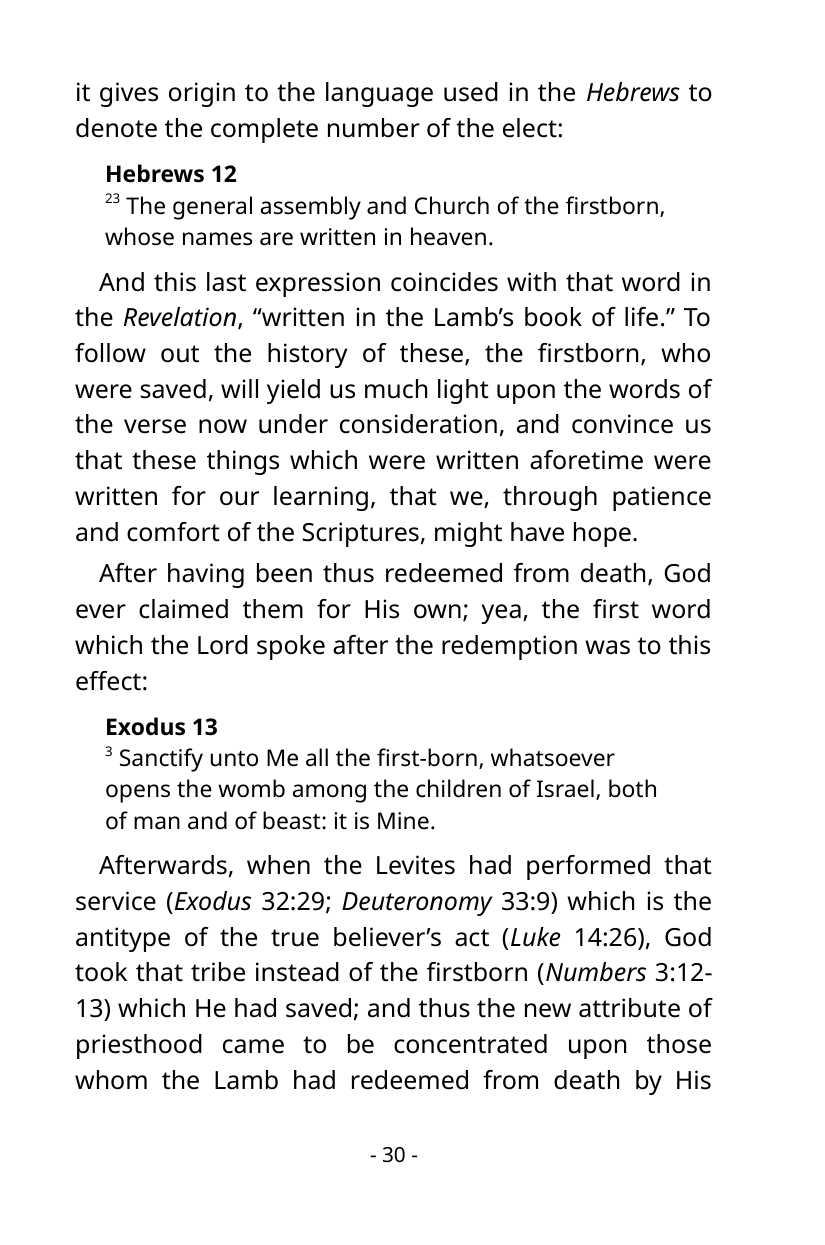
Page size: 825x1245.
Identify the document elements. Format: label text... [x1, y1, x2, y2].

text Afterwards, when the Levites had performed that service (Exodus 32:29; Deuteronomy 33:9) which is the antitype of the true believer’s act (Luke 14:26), God took that tribe instead of the firstborn (Numbers 3:12-13) which He had saved; and thus the new attribute of priesthood came to be concentrated upon those whom the Lamb had redeemed from death by His [75, 848, 712, 1096]
text it gives origin to the language used in the Hebrews to denote the complete number of the elect: [75, 75, 712, 145]
text After having been thus redeemed from death, God ever claimed them for His own; yea, the first word which the Lord spoke after the redemption was to this effect: [75, 556, 712, 697]
text Hebrews 12 [105, 158, 712, 190]
text Exodus 13 [105, 711, 712, 742]
text 23 The general assembly and Church of the firstborn, whose names are written in heaven. [105, 190, 682, 252]
text 3 Sanctify unto Me all the first-born, whatsoever opens the womb among the children of Israel, both of man and of beast: it is Mine. [105, 742, 682, 836]
text And this last expression coincides with that word in the Revelation, “written in the Lamb’s book of life.” To follow out the history of these, the firstborn, who were saved, will yield us much light upon the words of the verse now under consideration, and convince us that these things which were written aforetime were written for our learning, that we, through patience and comfort of the Scriptures, might have hope. [75, 264, 712, 548]
